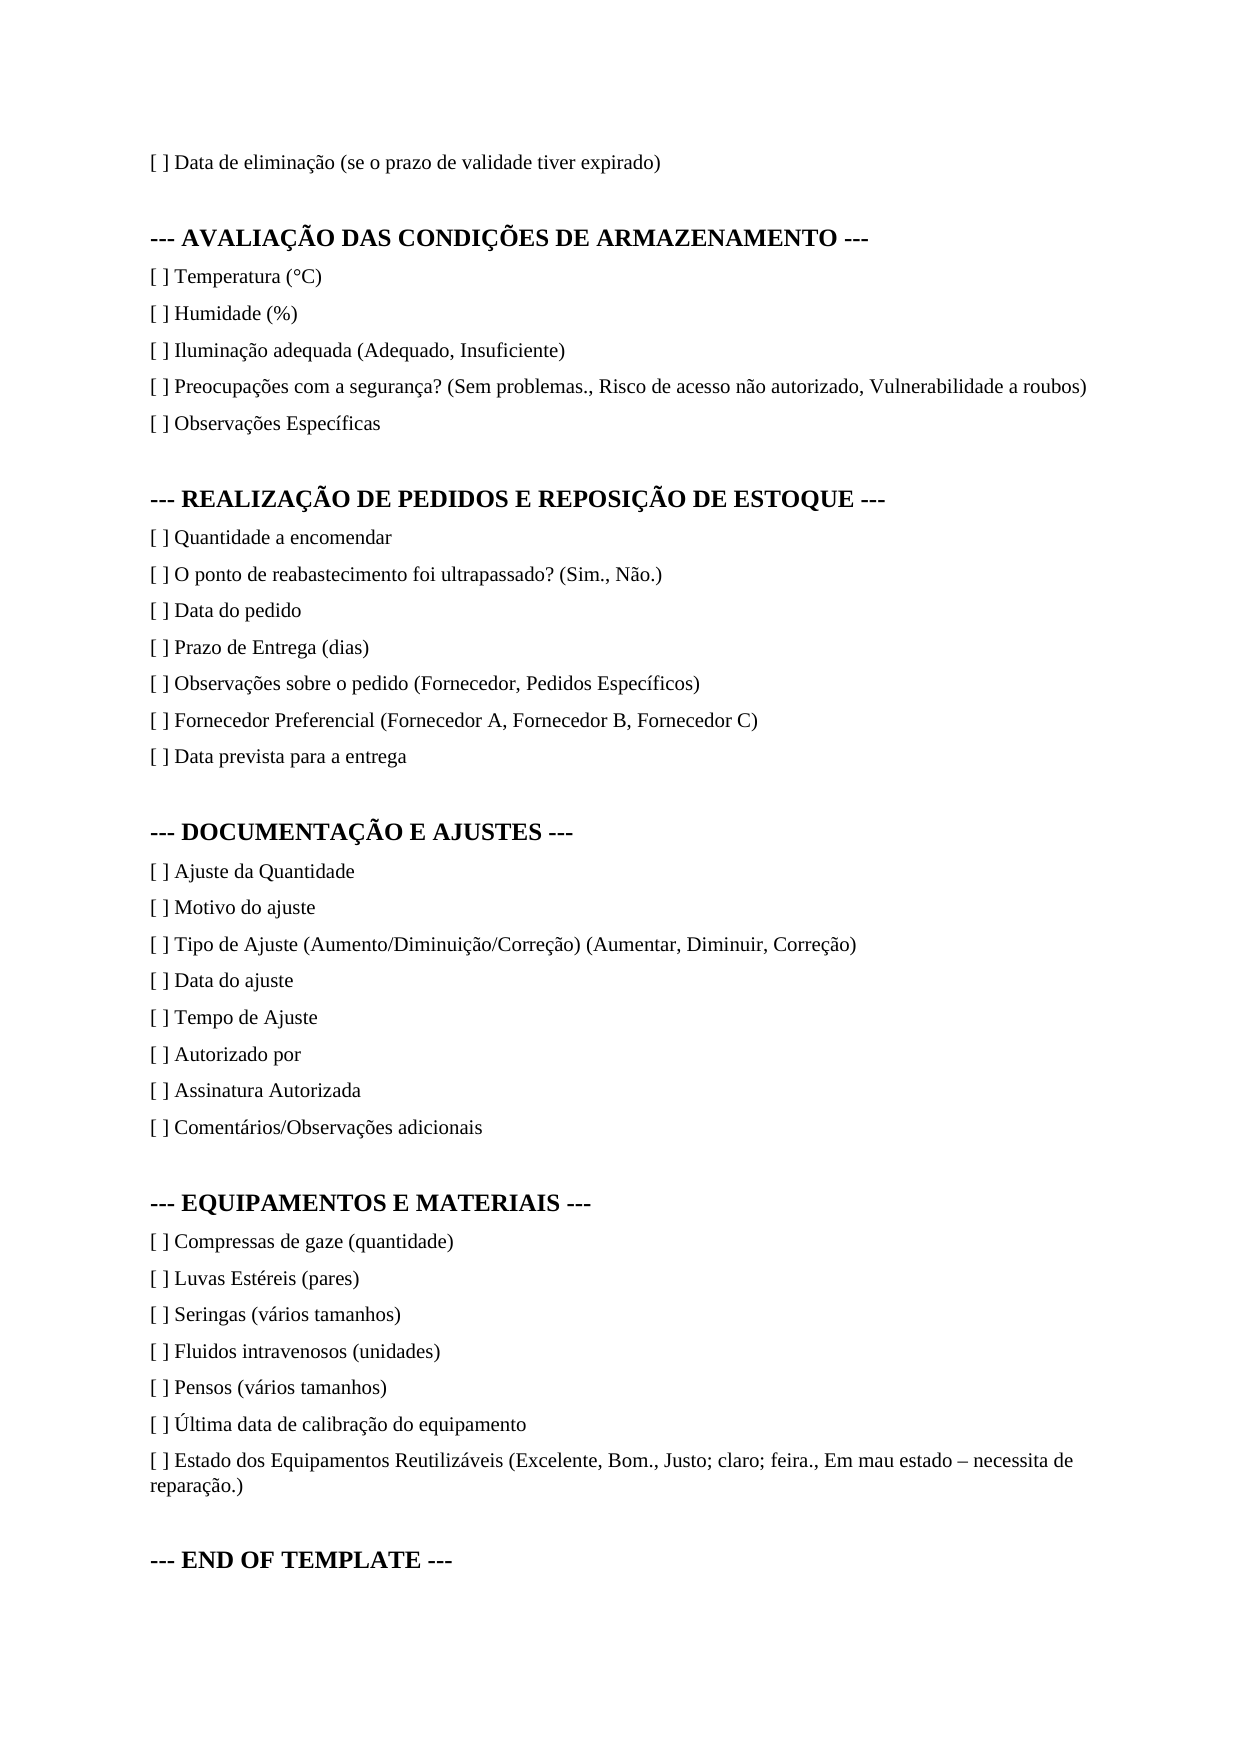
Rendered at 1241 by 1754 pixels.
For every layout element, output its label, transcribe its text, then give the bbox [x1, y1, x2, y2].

text [ ] Luvas Estéreis (pares) [150, 1266, 1090, 1290]
text [ ] Humidade (%) [150, 301, 1090, 325]
text --- END OF TEMPLATE --- [150, 1546, 1090, 1574]
text [ ] Tempo de Ajuste [150, 1005, 1090, 1029]
text [ ] Tipo de Ajuste (Aumento/Diminuição/Correção) (Aumentar, Diminuir, Correção) [150, 932, 1090, 956]
text --- DOCUMENTAÇÃO E AJUSTES --- [150, 817, 1090, 846]
text [ ] Data prevista para a entrega [150, 744, 1090, 768]
text [ ] O ponto de reabastecimento foi ultrapassado? (Sim., Não.) [150, 562, 1090, 586]
text [ ] Pensos (vários tamanhos) [150, 1375, 1090, 1399]
text [ ] Iluminação adequada (Adequado, Insuficiente) [150, 337, 1090, 362]
text [ ] Observações sobre o pedido (Fornecedor, Pedidos Específicos) [150, 671, 1090, 695]
text [ ] Data de eliminação (se o prazo de validade tiver expirado) [150, 150, 1090, 174]
text [ ] Preocupações com a segurança? (Sem problemas., Risco de acesso não autorizado, Vulnerabilidade a roubos) [150, 374, 1090, 398]
text [ ] Fornecedor Preferencial (Fornecedor A, Fornecedor B, Fornecedor C) [150, 708, 1090, 732]
text [ ] Quantidade a encomendar [150, 525, 1090, 549]
text [ ] Observações Específicas [150, 411, 1090, 435]
text [ ] Estado dos Equipamentos Reutilizáveis (Excelente, Bom., Justo; claro; feira., Em mau estado – necessita de reparação.) [150, 1448, 1090, 1497]
text --- EQUIPAMENTOS E MATERIAIS --- [150, 1188, 1090, 1217]
text [ ] Compressas de gaze (quantidade) [150, 1229, 1090, 1253]
text [ ] Fluidos intravenosos (unidades) [150, 1339, 1090, 1363]
text --- REALIZAÇÃO DE PEDIDOS E REPOSIÇÃO DE ESTOQUE --- [150, 484, 1090, 512]
text [ ] Data do ajuste [150, 968, 1090, 992]
text [ ] Seringas (vários tamanhos) [150, 1302, 1090, 1326]
text [ ] Comentários/Observações adicionais [150, 1115, 1090, 1139]
text [ ] Última data de calibração do equipamento [150, 1412, 1090, 1436]
text [ ] Data do pedido [150, 598, 1090, 622]
text [ ] Ajuste da Quantidade [150, 859, 1090, 883]
text [ ] Autorizado por [150, 1042, 1090, 1066]
text [ ] Temperatura (°C) [150, 264, 1090, 288]
text [ ] Assinatura Autorizada [150, 1078, 1090, 1102]
text [ ] Motivo do ajuste [150, 895, 1090, 919]
text [ ] Prazo de Entrega (dias) [150, 635, 1090, 659]
text --- AVALIAÇÃO DAS CONDIÇÕES DE ARMAZENAMENTO --- [150, 223, 1090, 252]
